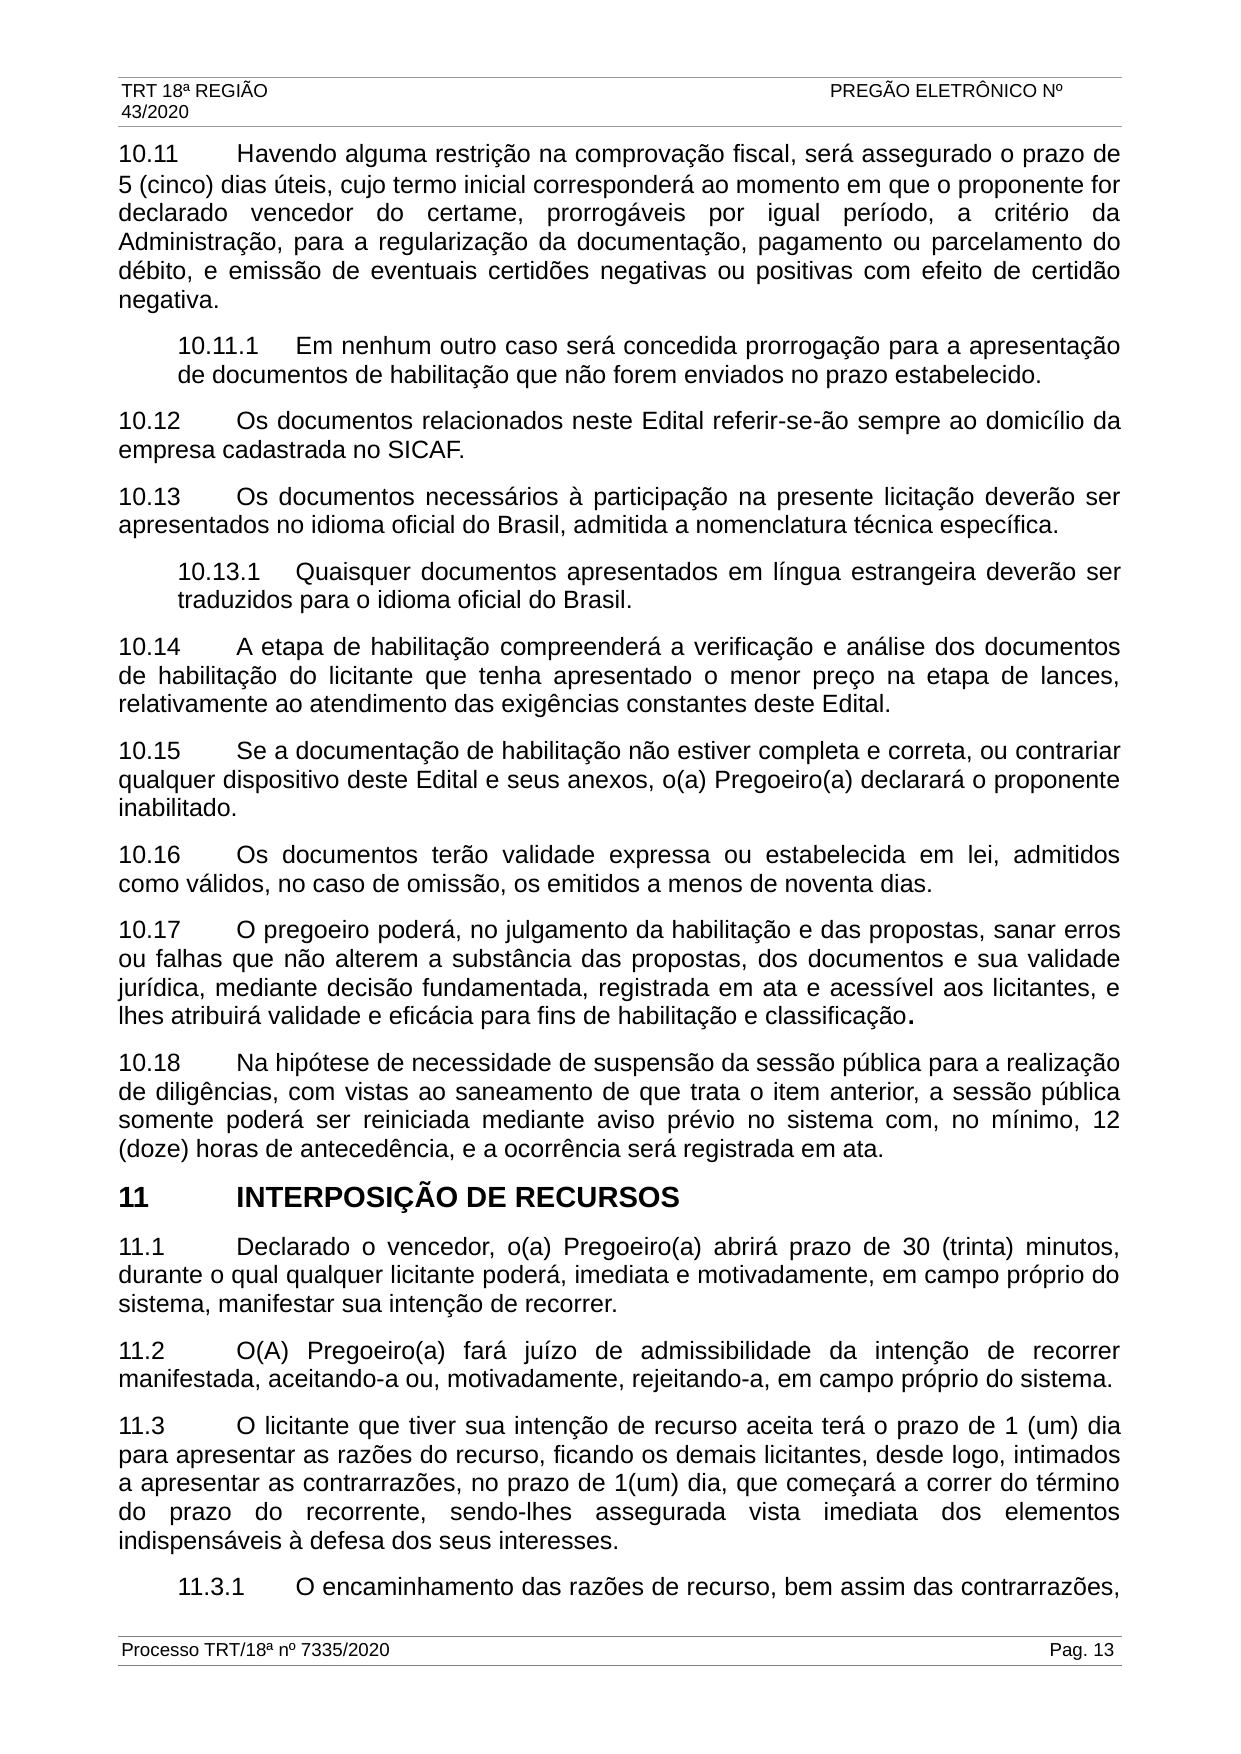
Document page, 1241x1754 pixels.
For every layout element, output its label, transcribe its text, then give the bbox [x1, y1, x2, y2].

text 10.11 Havendo alguma restrição na comprovação fiscal, será assegurado o prazo de 5 (cinco) dias úteis, cujo termo inicial corresponderá ao momento em que o proponente for declarado vencedor do certame, prorrogáveis por igual período, a critério da Administração, para a regularização da documentação, pagamento ou parcelamento do débito, e emissão de eventuais certidões negativas ou positivas com efeito de certidão negativa. [118, 136, 1122, 313]
text 10.17 O pregoeiro poderá, no julgamento da habilitação e das propostas, sanar erros ou falhas que não alterem a substância das propostas, dos documentos e sua validade jurídica, mediante decisão fundamentada, registrada em ata e acessível aos licitantes, e lhes atribuirá validade e eficácia para fins de habilitação e classificação. [118, 915, 1122, 1030]
text 10.11.1 Em nenhum outro caso será concedida prorrogação para a apresentação de documentos de habilitação que não forem enviados no prazo estabelecido. [177, 331, 1122, 388]
text 10.16 Os documentos terão validade expressa ou estabelecida em lei, admitidos como válidos, no caso de omissão, os emitidos a menos de noventa dias. [118, 840, 1122, 897]
text 10.13.1 Quaisquer documentos apresentados em língua estrangeira deverão ser traduzidos para o idioma oficial do Brasil. [177, 557, 1122, 614]
text 10.15 Se a documentação de habilitação não estiver completa e correta, ou contrariar qualquer dispositivo deste Edital e seus anexos, o(a) Pregoeiro(a) declarará o proponente inabilitado. [118, 736, 1122, 822]
text 11.3 O licitante que tiver sua intenção de recurso aceita terá o prazo de 1 (um) dia para apresentar as razões do recurso, ficando os demais licitantes, desde logo, intimados a apresentar as contrarrazões, no prazo de 1(um) dia, que começará a correr do término do prazo do recorrente, sendo-lhes assegurada vista imediata dos elementos indispensáveis à defesa dos seus interesses. [118, 1411, 1122, 1554]
text 11 INTERPOSIÇÃO DE RECURSOS [118, 1180, 1122, 1214]
text 11.2 O(A) Pregoeiro(a) fará juízo de admissibilidade da intenção de recorrer manifestada, aceitando-a ou, motivadamente, rejeitando-a, em campo próprio do sistema. [118, 1336, 1122, 1393]
text 10.12 Os documentos relacionados neste Edital referir-se-ão sempre ao domicílio da empresa cadastrada no SICAF. [118, 406, 1122, 464]
text 10.18 Na hipótese de necessidade de suspensão da sessão pública para a realização de diligências, com vistas ao saneamento de que trata o item anterior, a sessão pública somente poderá ser reiniciada mediante aviso prévio no sistema com, no mínimo, 12 (doze) horas de antecedência, e a ocorrência será registrada em ata. [118, 1048, 1122, 1163]
text 11.1 Declarado o vencedor, o(a) Pregoeiro(a) abrirá prazo de 30 (trinta) minutos, durante o qual qualquer licitante poderá, imediata e motivadamente, em campo próprio do sistema, manifestar sua intenção de recorrer. [118, 1232, 1122, 1318]
text 10.14 A etapa de habilitação compreenderá a verificação e análise dos documentos de habilitação do licitante que tenha apresentado o menor preço na etapa de lances, relativamente ao atendimento das exigências constantes deste Edital. [118, 632, 1122, 718]
text 11.3.1 O encaminhamento das razões de recurso, bem assim das contrarrazões, [177, 1572, 1122, 1601]
text 10.13 Os documentos necessários à participação na presente licitação deverão ser apresentados no idioma oficial do Brasil, admitida a nomenclatura técnica específica. [118, 481, 1122, 539]
